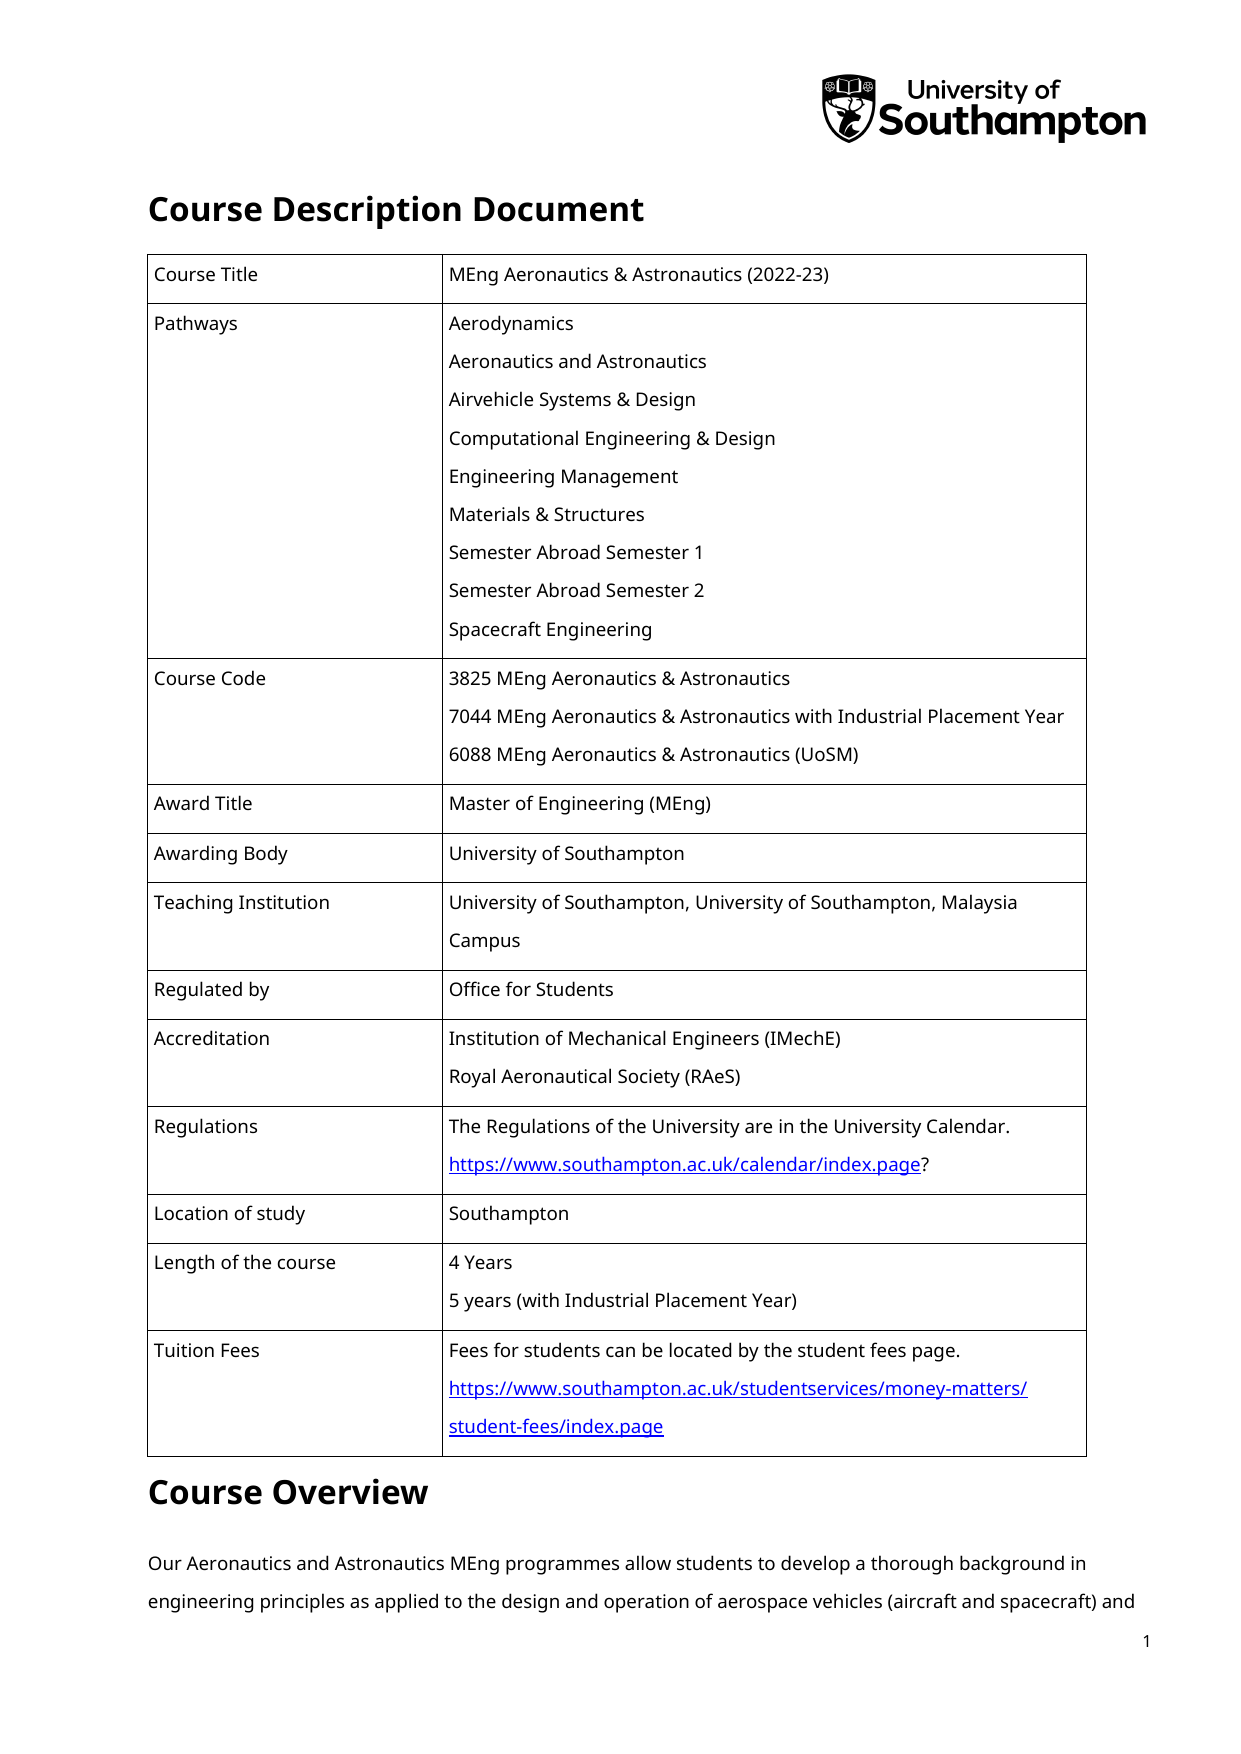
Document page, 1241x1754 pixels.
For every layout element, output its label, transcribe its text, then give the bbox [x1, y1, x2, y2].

table_cell Location of study [148, 1195, 442, 1243]
table_cell University of Southampton, University of Southampton, Malaysia Campus [443, 883, 1086, 969]
table_cell Regulations [148, 1107, 442, 1193]
table_cell Accreditation [148, 1020, 442, 1106]
table_cell Aerodynamics Aeronautics and Astronautics Airvehicle Systems & Design Computational Engineering & Design Engineering Management Materials & Structures Semester Abroad Semester 1 Semester Abroad Semester 2 Spacecraft Engineering [443, 304, 1086, 658]
table_cell Pathways [148, 304, 442, 658]
table_cell 3825 MEng Aeronautics & Astronautics 7044 MEng Aeronautics & Astronautics with Industrial Placement Year 6088 MEng Aeronautics & Astronautics (UoSM) [443, 659, 1086, 784]
table_cell Awarding Body [148, 834, 442, 882]
table_cell Teaching Institution [148, 883, 442, 969]
table_cell Southampton [443, 1195, 1086, 1243]
text Our Aeronautics and Astronautics MEng programmes allow students to develop a thorough background in engineering principles as applied to the design and operation of aerospace vehicles (aircraft and spacecraft) and [148, 1550, 1145, 1613]
table_cell Institution of Mechanical Engineers (IMechE) Royal Aeronautical Society (RAeS) [443, 1020, 1086, 1106]
table_cell Course Code [148, 659, 442, 784]
table_header Course Title [148, 255, 442, 303]
subtitle Course Description Document [148, 186, 1152, 231]
table_cell Regulated by [148, 971, 442, 1019]
subtitle Course Overview [148, 1469, 1152, 1514]
table_header MEng Aeronautics & Astronautics (2022-23) [443, 255, 1086, 303]
table_cell 4 Years 5 years (with Industrial Placement Year) [443, 1244, 1086, 1330]
table_cell Award Title [148, 785, 442, 833]
table_cell Tuition Fees [148, 1331, 442, 1456]
table_cell Master of Engineering (MEng) [443, 785, 1086, 833]
table_cell Fees for students can be located by the student fees page. https://www.southampton.ac.uk/studentservices/money-matters/student-fees/index.page [443, 1331, 1086, 1456]
table_cell University of Southampton [443, 834, 1086, 882]
table_cell Length of the course [148, 1244, 442, 1330]
table_cell The Regulations of the University are in the University Calendar. https://www.southampton.ac.uk/calendar/index.page? [443, 1107, 1086, 1193]
table_cell Office for Students [443, 971, 1086, 1019]
